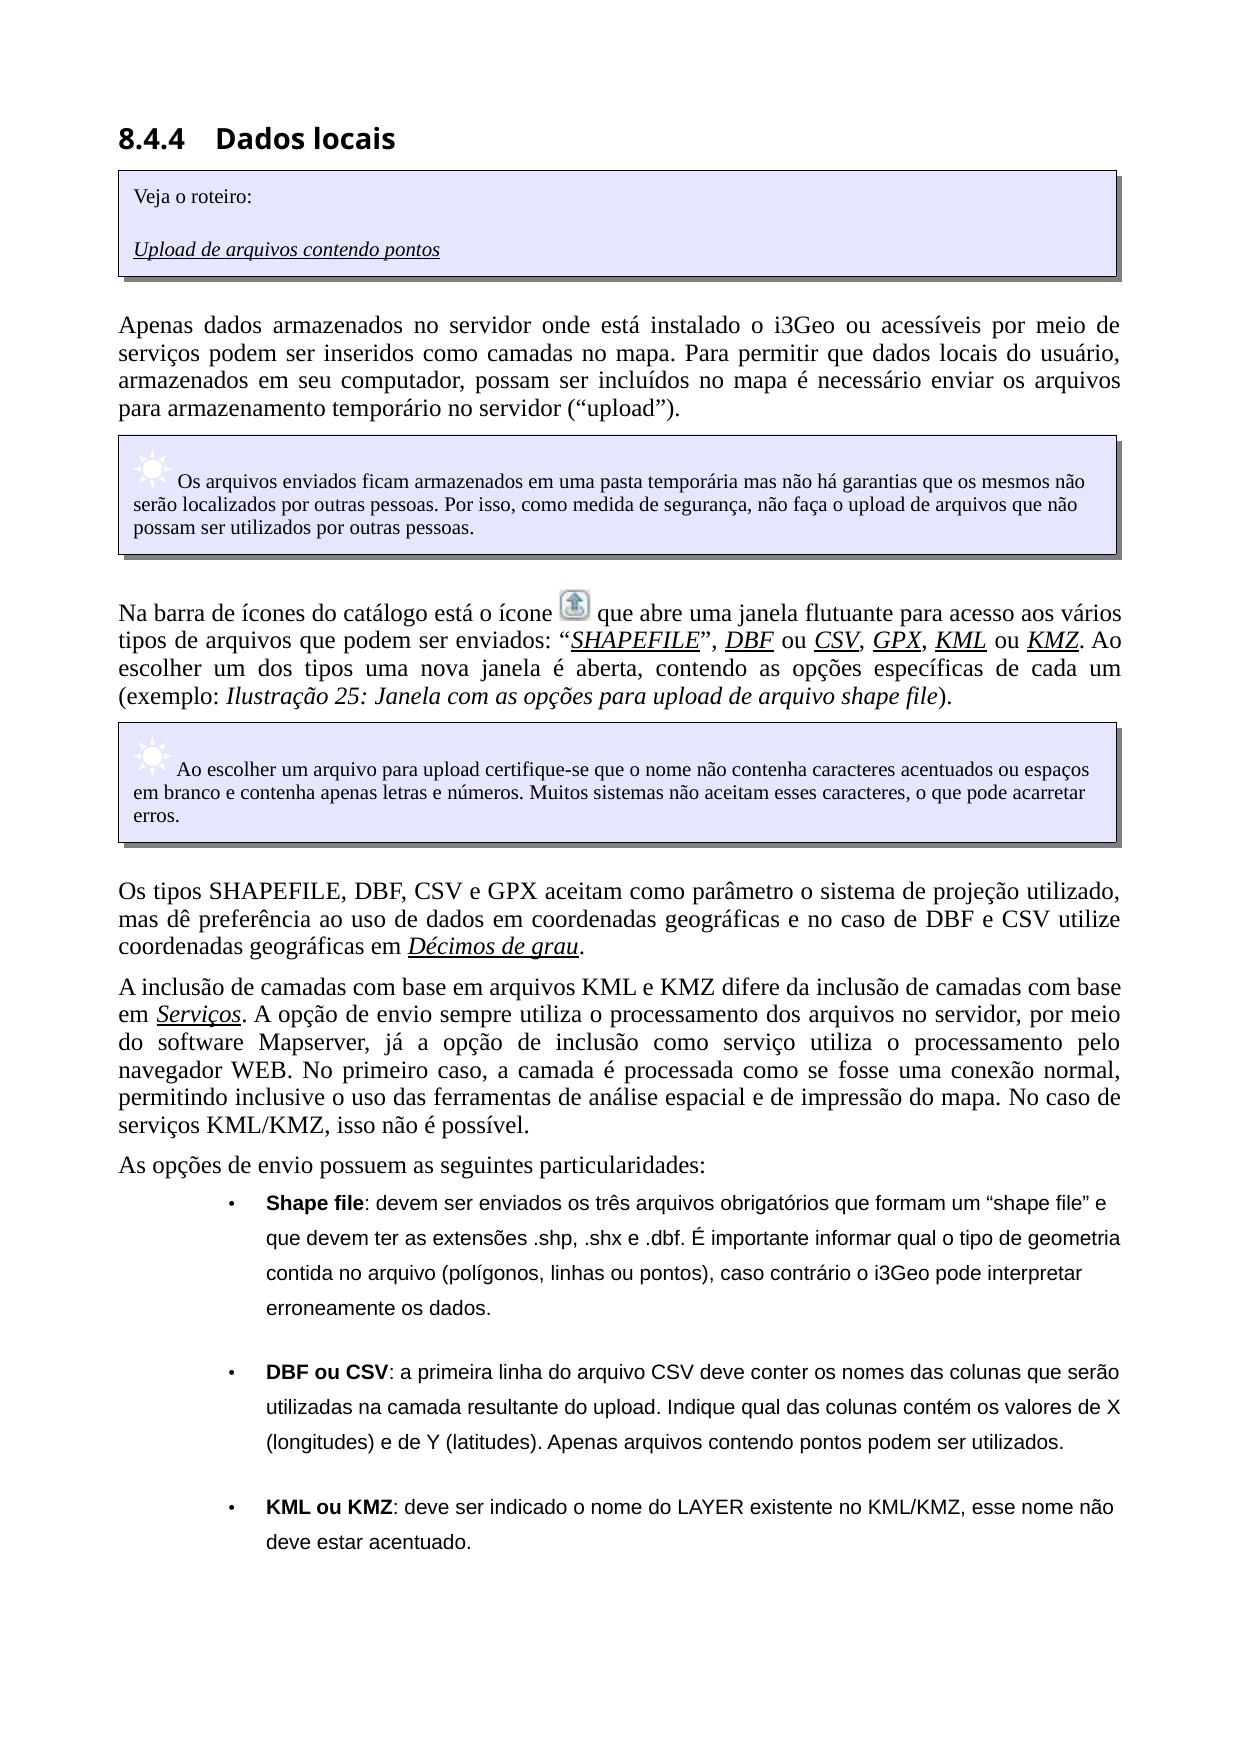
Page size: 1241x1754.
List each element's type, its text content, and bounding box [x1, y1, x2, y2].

picture [133, 753, 141, 760]
picture [149, 736, 156, 745]
text Apenas dados armazenados no servidor onde está instalado o i3Geo ou acessíveis por meio de serviços podem ser inseridos como camadas no mapa. Para permitir que dados locais do usuário, armazenados em seu computador, possam ser incluídos no mapa é necessário enviar os arquivos para armazenamento temporário no servidor (“upload”). [118, 311, 1122, 422]
picture [149, 449, 156, 458]
text Veja o roteiro: [119, 171, 1116, 208]
text Os arquivos enviados ficam armazenados em uma pasta temporária mas não há garantias que os mesmos não serão localizados por outras pessoas. Por isso, como medida de segurança, não faça o upload de arquivos que não possam ser utilizados por outras pessoas. [119, 436, 1116, 554]
picture [164, 753, 173, 760]
picture [138, 455, 167, 483]
text Na barra de ícones do catálogo está o ícone que abre uma janela flutuante para acesso aos vários tipos de arquivos que podem ser enviados: “SHAPEFILE”, DBF ou CSV, GPX, KML ou KMZ. Ao escolher um dos tipos uma nova janela é aberta, contendo as opções específicas de cada um (exemplo: Ilustração 25: Janela com as opções para upload de arquivo shape file). [118, 590, 1122, 709]
text A inclusão de camadas com base em arquivos KML e KMZ difere da inclusão de camadas com base em Serviços. A opção de envio sempre utiliza o processamento dos arquivos no servidor, por meio do software Mapserver, já a opção de inclusão como serviço utiliza o processamento pelo navegador WEB. No primeiro caso, a camada é processada como se fosse uma conexão normal, permitindo inclusive o uso das ferramentas de análise espacial e de impressão do mapa. No caso de serviços KML/KMZ, isso não é possível. [118, 973, 1122, 1139]
text As opções de envio possuem as seguintes particularidades: [118, 1151, 1122, 1179]
text Upload de arquivos contendo pontos [119, 223, 1116, 276]
text Ao escolher um arquivo para upload certifique-se que o nome não contenha caracteres acentuados ou espaços em branco e contenha apenas letras e números. Muitos sistemas não aceitam esses caracteres, o que pode acarretar erros. [119, 723, 1116, 842]
picture [164, 466, 173, 472]
picture [559, 589, 591, 621]
picture [149, 480, 156, 489]
picture [138, 742, 167, 776]
text Os tipos SHAPEFILE, DBF, CSV e GPX aceitam como parâmetro o sistema de projeção utilizado, mas dê preferência ao uso de dados em coordenadas geográficas e no caso de DBF e CSV utilize coordenadas geográficas em Décimos de grau. [118, 877, 1122, 960]
list KML ou KMZ: deve ser indicado o nome do LAYER existente no KML/KMZ, esse nome não deve estar acentuado. [228, 1495, 1122, 1553]
subtitle Dados locais [118, 118, 1122, 158]
list DBF ou CSV: a primeira linha do arquivo CSV deve conter os nomes das colunas que serão utilizadas na camada resultante do upload. Indique qual das colunas contém os valores de X (longitudes) e de Y (latitudes). Apenas arquivos contendo pontos podem ser utilizados. [228, 1361, 1122, 1454]
list Shape file: devem ser enviados os três arquivos obrigatórios que formam um “shape file” e que devem ter as extensões .shp, .shx e .dbf. É importante informar qual o tipo de geometria contida no arquivo (polígonos, linhas ou pontos), caso contrário o i3Geo pode interpretar erroneamente os dados. [228, 1192, 1122, 1319]
picture [133, 466, 141, 472]
